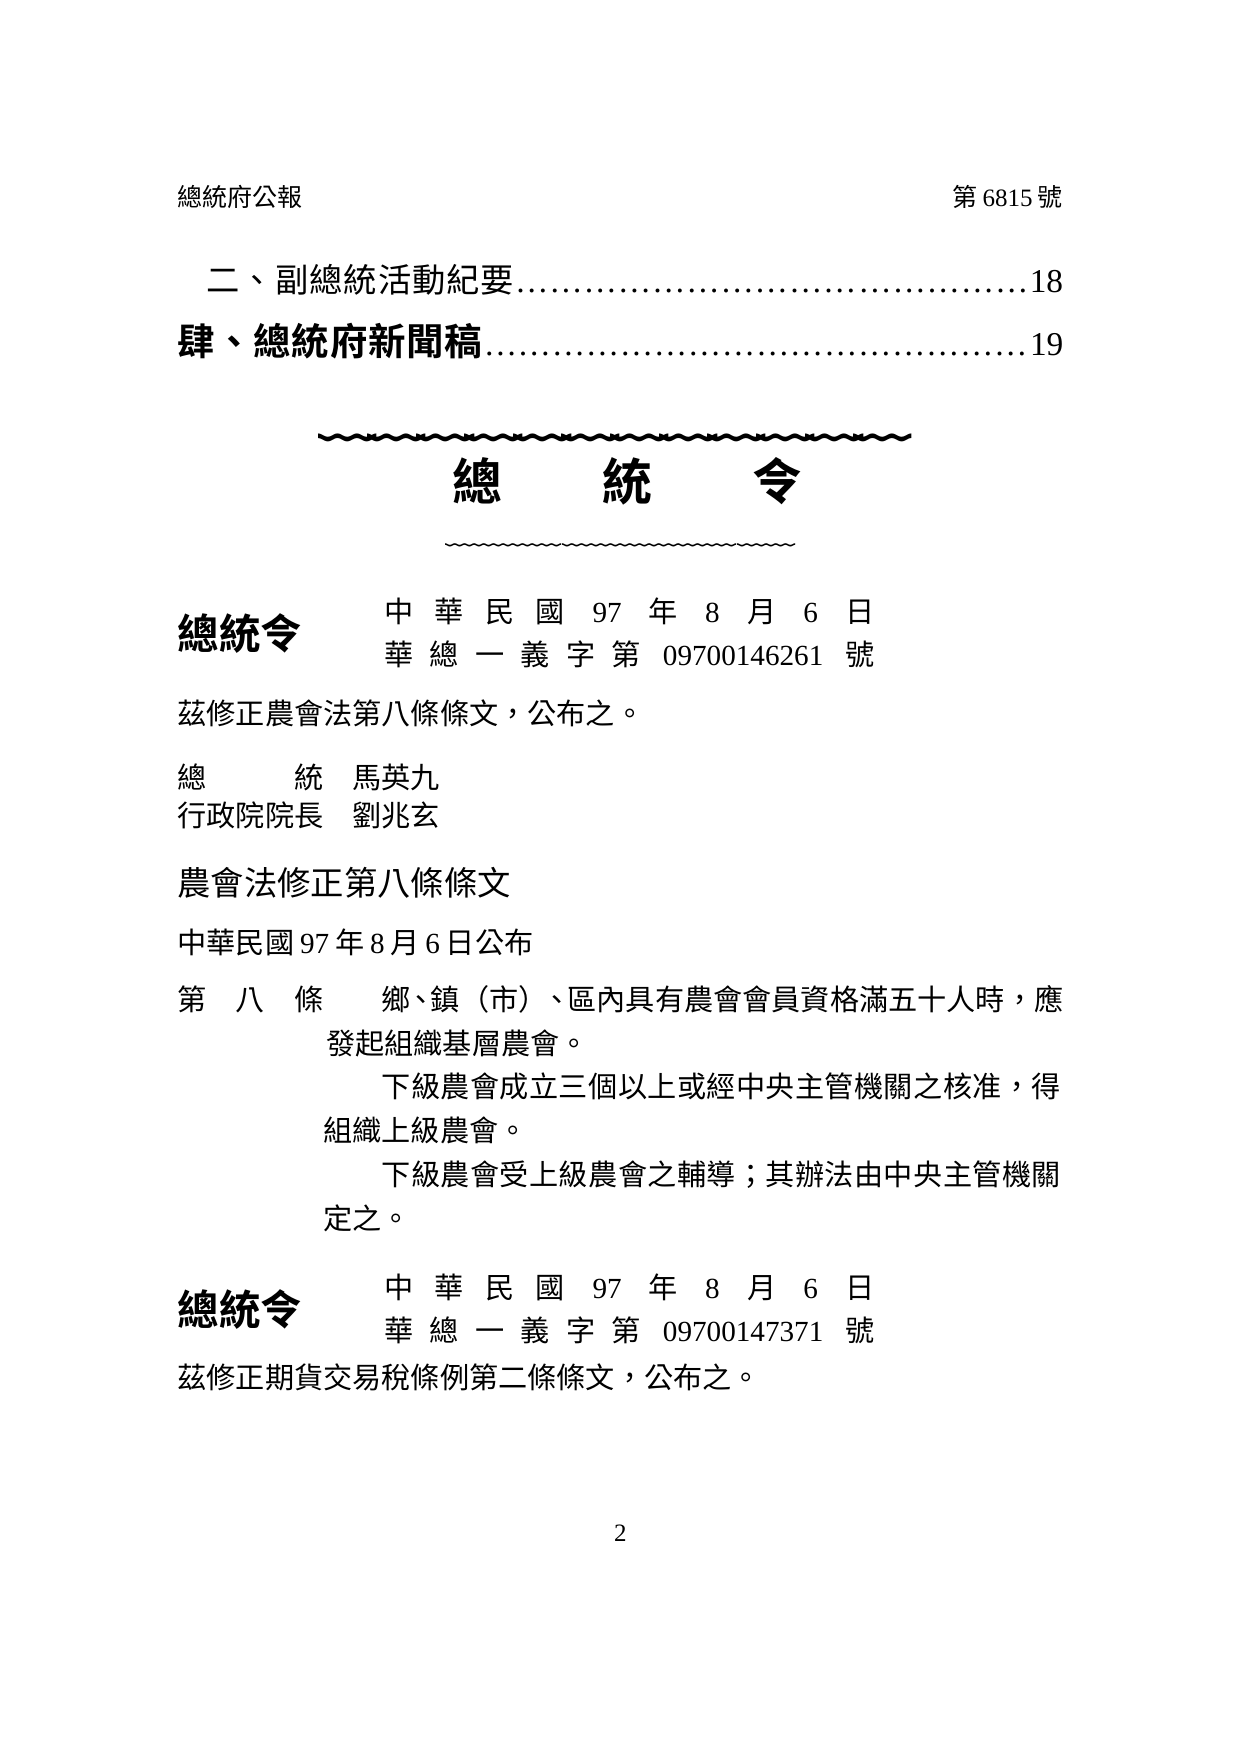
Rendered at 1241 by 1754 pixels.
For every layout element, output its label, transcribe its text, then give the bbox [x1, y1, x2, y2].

table_header 總統令 [174, 1263, 381, 1352]
table_header 總統令 [174, 587, 381, 675]
table_header 中華民國97年8月6日 華總一義字第09700147371號 [381, 1263, 877, 1352]
text 下級農會成立三個以上或經中央主管機關之核准，得組織上級農會。 [323, 1063, 1063, 1150]
table_header 中華民國97年8月6日 華總一義字第09700146261號 [381, 587, 877, 675]
text 農會法修正第八條條文 [177, 859, 1063, 904]
text 第 八 條 鄉、鎮（市）、區內具有農會會員資格滿五十人時，應發起組織基層農會。 [177, 975, 1063, 1063]
text 肆、總統府新聞稿…………………………………………19 [177, 312, 1063, 366]
text 茲修正農會法第八條條文，公布之。 [177, 688, 1063, 734]
text 茲修正期貨交易稅條例第二條條文，公布之。 [177, 1352, 1063, 1397]
text 下級農會受上級農會之輔導；其辦法由中央主管機關定之。 [323, 1150, 1063, 1238]
text 中華民國97年8月6日公布 [177, 917, 1063, 963]
text ﹏﹏﹏﹏﹏﹏﹏﹏﹏﹏﹏﹏ [177, 416, 1063, 441]
text 二、副總統活動紀要………………………………………18 [206, 266, 1063, 299]
text 總 統 令 [192, 453, 1063, 512]
text 總 統 馬英九 [177, 759, 1063, 796]
text ﹏﹏﹏﹏﹏﹏﹏﹏﹏﹏﹏﹏ [177, 524, 1063, 549]
text 行政院院長 劉兆玄 [177, 796, 1063, 834]
